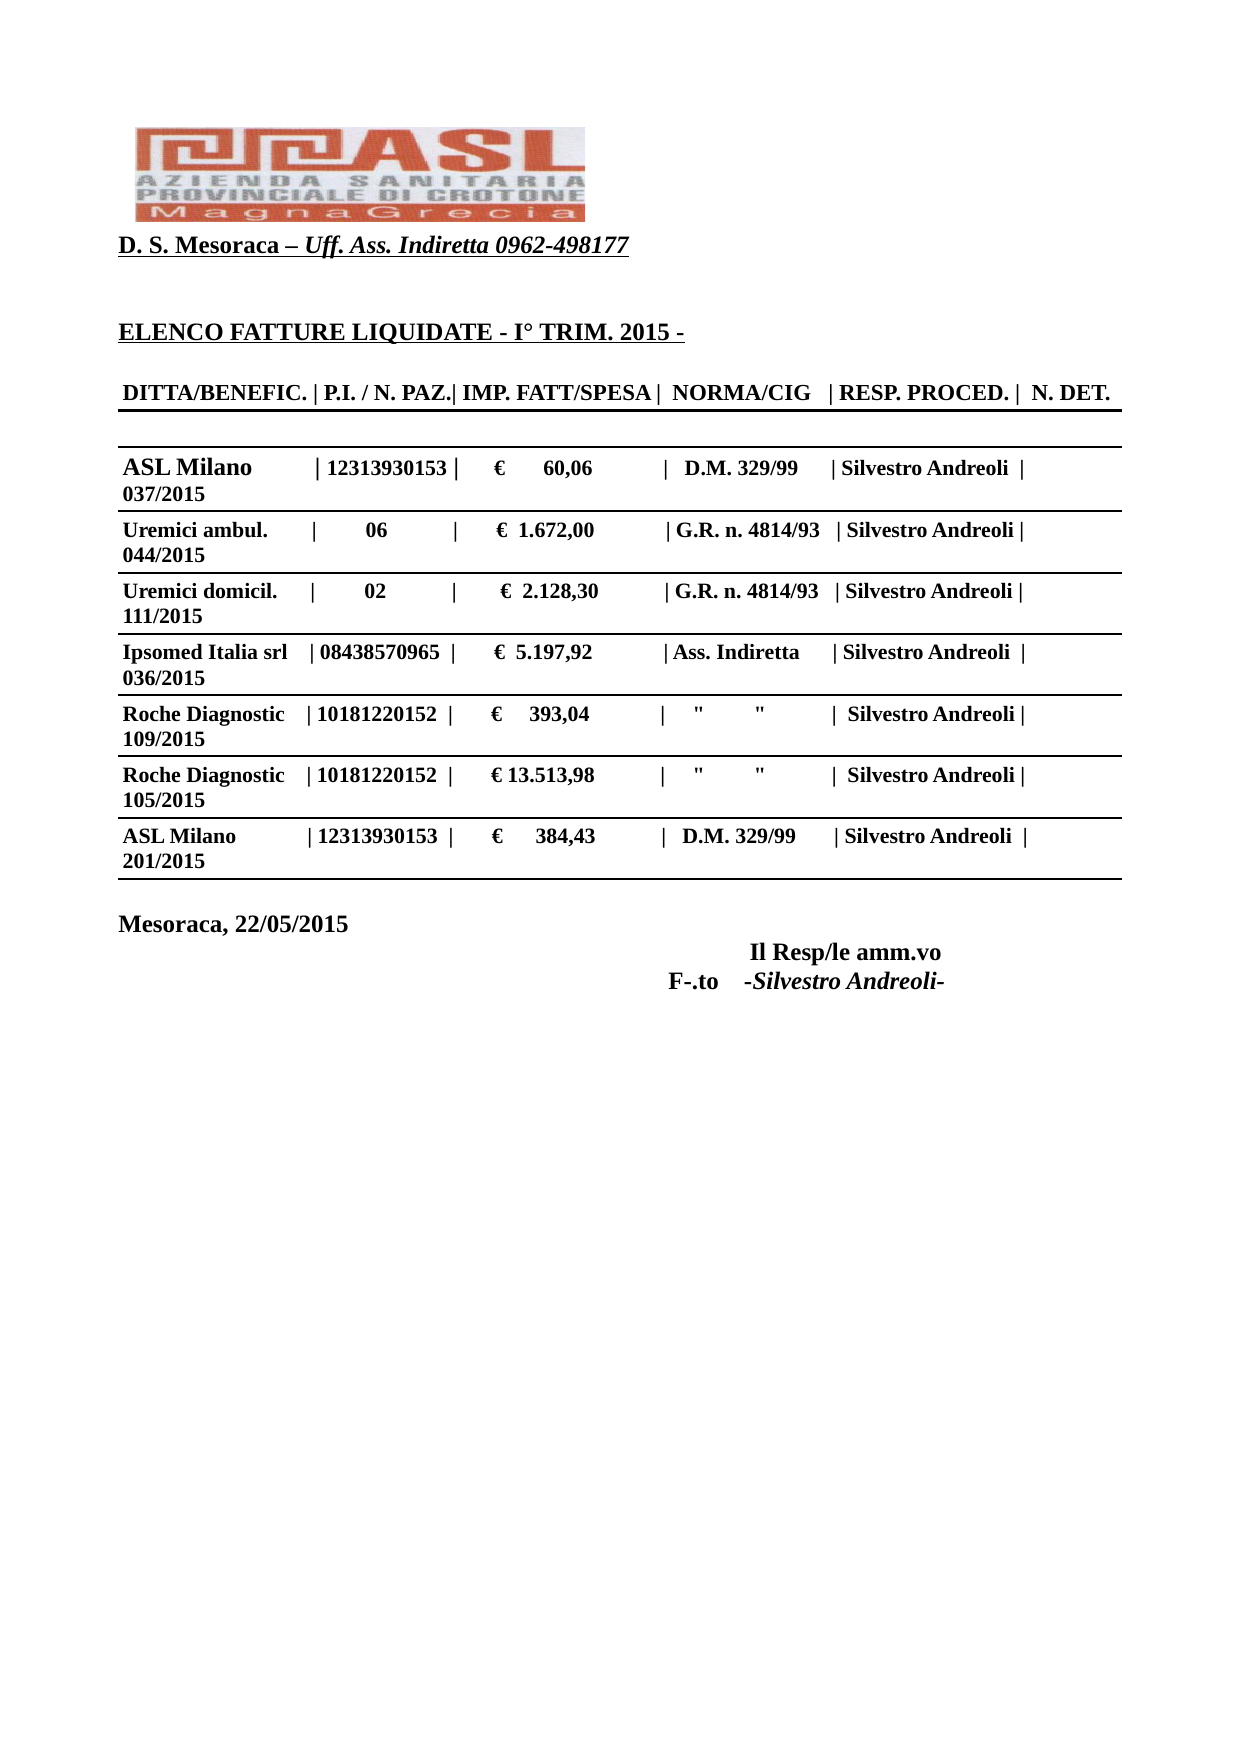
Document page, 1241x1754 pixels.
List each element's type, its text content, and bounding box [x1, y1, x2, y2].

picture [134, 127, 586, 222]
text ELENCO FATTURE LIQUIDATE - I° TRIM. 2015 - [118, 317, 1122, 346]
text Roche Diagnostic | 10181220152 | € 393,04 | " " | Silvestro Andreoli | 109/2015 [118, 696, 1122, 755]
text Roche Diagnostic | 10181220152 | € 13.513,98 | " " | Silvestro Andreoli | 105/2015 [118, 757, 1122, 817]
text ASL Milano | 12313930153 | € 60,06 | D.M. 329/99 | Silvestro Andreoli | 037/2015 [118, 448, 1122, 510]
text F-.to -Silvestro Andreoli- [118, 966, 1122, 995]
text Mesoraca, 22/05/2015 [118, 909, 1122, 937]
text D. S. Mesoraca – Uff. Ass. Indiretta 0962-498177 [118, 231, 1122, 259]
text Ipsomed Italia srl | 08438570965 | € 5.197,92 | Ass. Indiretta | Silvestro Andreoli | 036/2015 [118, 635, 1122, 694]
text Il Resp/le amm.vo [118, 937, 1122, 966]
text DITTA/BENEFIC. | P.I. / N. PAZ.| IMP. FATT/SPESA | NORMA/CIG | RESP. PROCED. | N. DET. [118, 374, 1122, 409]
text Uremici domicil. | 02 | € 2.128,30 | G.R. n. 4814/93 | Silvestro Andreoli | 111/2015 [118, 574, 1122, 633]
text ASL Milano | 12313930153 | € 384,43 | D.M. 329/99 | Silvestro Andreoli | 201/2015 [118, 819, 1122, 878]
text Uremici ambul. | 06 | € 1.672,00 | G.R. n. 4814/93 | Silvestro Andreoli | 044/2015 [118, 512, 1122, 572]
